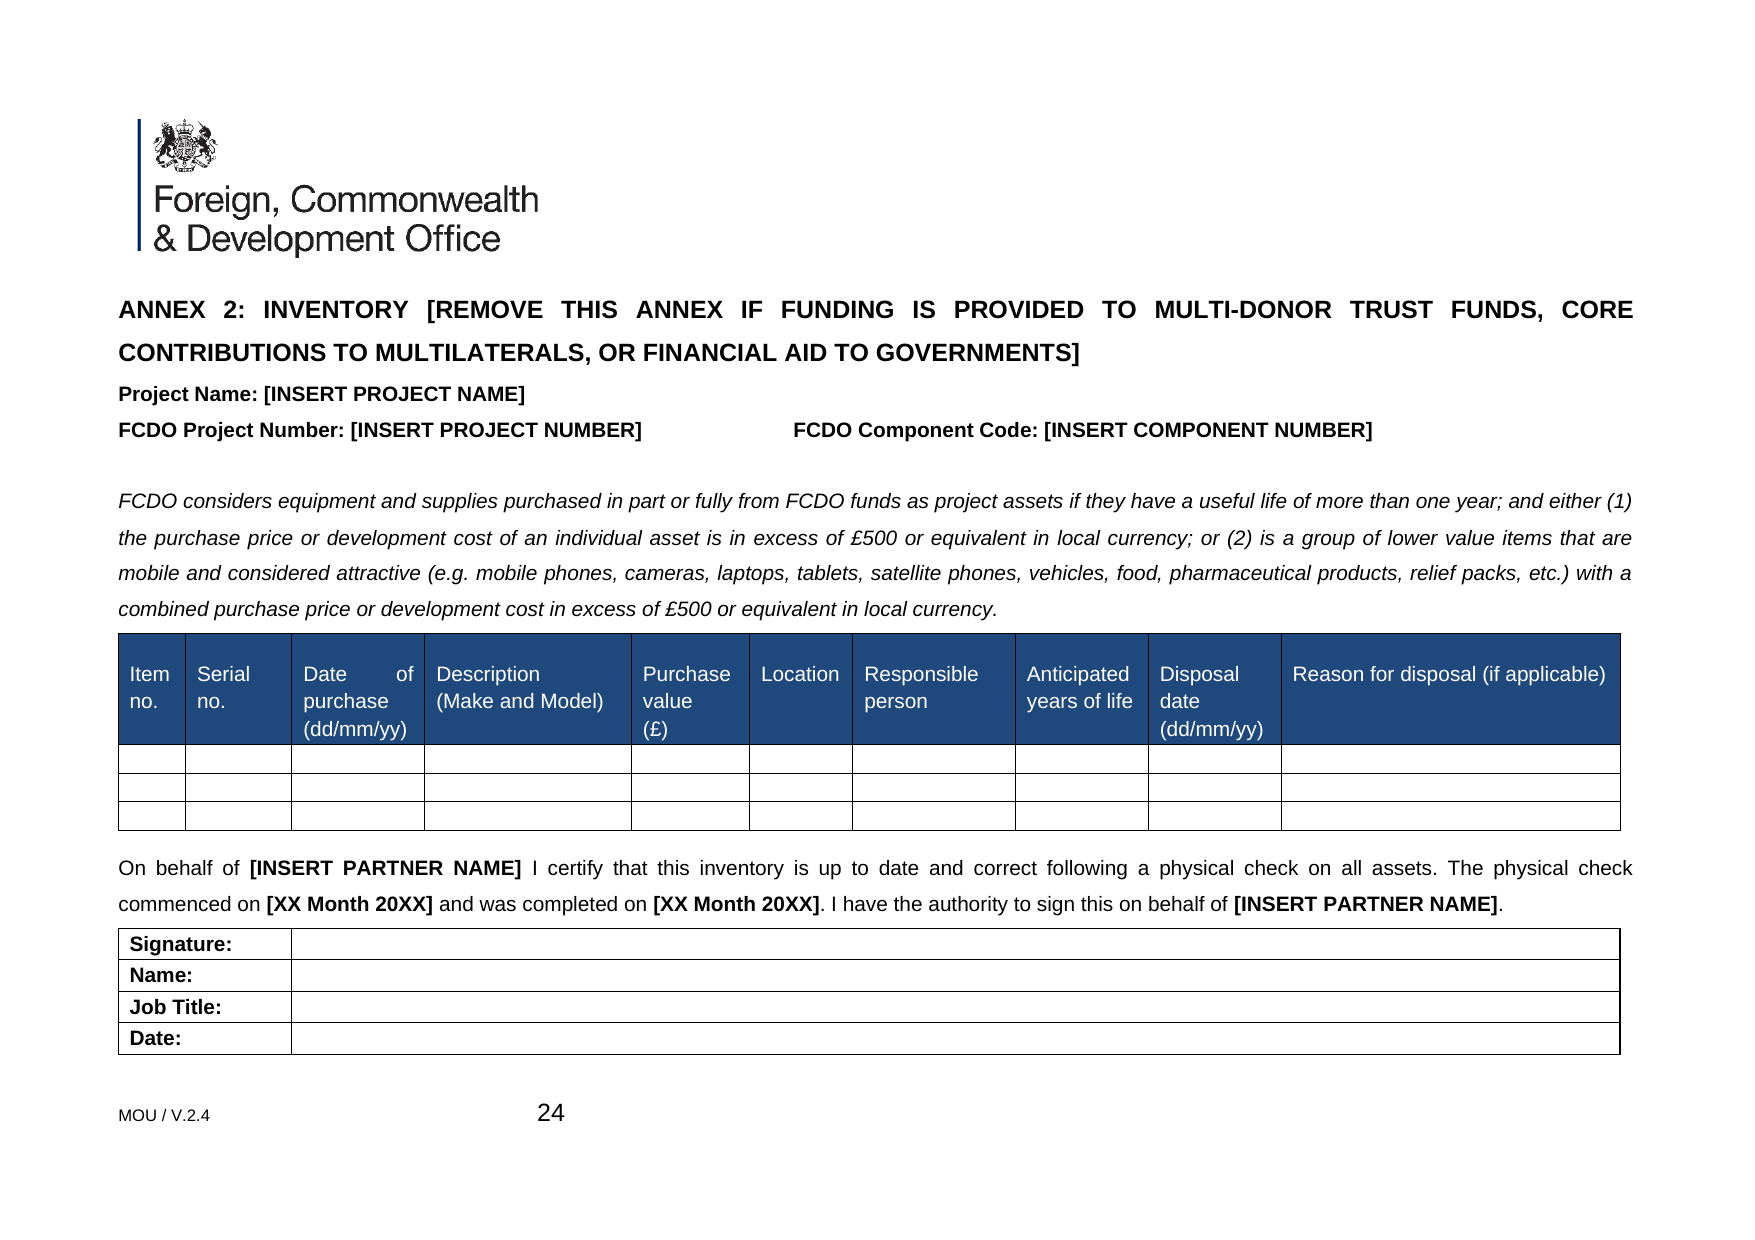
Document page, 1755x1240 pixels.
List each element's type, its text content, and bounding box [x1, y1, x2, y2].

table_cell [750, 774, 852, 801]
table_cell [292, 745, 424, 773]
table_cell [1282, 745, 1620, 773]
table_cell [853, 802, 1015, 830]
table_cell [1016, 774, 1148, 801]
table_cell [1016, 802, 1148, 830]
table_cell [853, 774, 1015, 801]
table_header [292, 929, 1619, 959]
table_cell [292, 774, 424, 801]
table_header Anticipated years of life [1016, 634, 1148, 744]
table_header Item no. [119, 634, 185, 744]
table_cell [632, 802, 749, 830]
table_cell [632, 774, 749, 801]
table_cell [632, 745, 749, 773]
table_cell [186, 802, 291, 830]
table_header Responsible person [853, 634, 1015, 744]
table_header Signature: [119, 929, 291, 959]
table_cell [119, 774, 185, 801]
table_cell [119, 802, 185, 830]
table_cell [119, 745, 185, 773]
table_cell [1282, 774, 1620, 801]
table_header Reason for disposal (if applicable) [1282, 634, 1620, 744]
table_cell [425, 745, 631, 773]
text FCDO Project Number: [INSERT PROJECT NUMBER] FCDO Component Code: [INSERT COMPONENT NUMBER] [118, 417, 1636, 441]
table_cell [1149, 745, 1281, 773]
table_cell [292, 802, 424, 830]
table_cell [186, 745, 291, 773]
table_header Disposal date (dd/mm/yy) [1149, 634, 1281, 744]
table_cell [425, 802, 631, 830]
table_header Serial no. [186, 634, 291, 744]
table_cell [186, 774, 291, 801]
table_cell [750, 745, 852, 773]
table_cell [292, 960, 1619, 991]
table_cell [750, 802, 852, 830]
table_cell [1149, 802, 1281, 830]
table_cell [853, 745, 1015, 773]
table_cell [425, 774, 631, 801]
table_header Description (Make and Model) [425, 634, 631, 744]
table_cell [1149, 774, 1281, 801]
table_cell [292, 1023, 1619, 1053]
table_header Location [750, 634, 852, 744]
text Project Name: [INSERT PROJECT NAME] [118, 382, 1636, 406]
table_header Date of purchase (dd/mm/yy) [292, 634, 424, 744]
table_cell [1016, 745, 1148, 773]
table_cell Date: [119, 1023, 291, 1053]
text FCDO considers equipment and supplies purchased in part or fully from FCDO funds as project assets if they have a useful life of more than one year; and either (1) the purchase price or development cost of an individual asset is in excess of £500 or equivalent in local currency; or (2) is a group of lower value items that are mobile and considered attractive (e.g. mobile phones, cameras, laptops, tablets, satellite phones, vehicles, food, pharmaceutical products, relief packs, etc.) with a combined purchase price or development cost in excess of £500 or equivalent in local currency. [118, 489, 1636, 621]
subtitle ANNEX 2: INVENTORY [REMOVE THIS ANNEX IF FUNDING IS PROVIDED TO MULTI-DONOR TRUST FUNDS, CORE CONTRIBUTIONS TO MULTILATERALS, OR FINANCIAL AID TO GOVERNMENTS] [118, 295, 1636, 367]
table_cell Name: [119, 960, 291, 991]
table_cell [292, 992, 1619, 1022]
text On behalf of [INSERT PARTNER NAME] I certify that this inventory is up to date and correct following a physical check on all assets. The physical check commenced on [XX Month 20XX] and was completed on [XX Month 20XX]. I have the authority to sign this on behalf of [INSERT PARTNER NAME]. [118, 856, 1636, 916]
table_cell Job Title: [119, 992, 291, 1022]
table_cell [1282, 802, 1620, 830]
table_header Purchase value (£) [632, 634, 749, 744]
